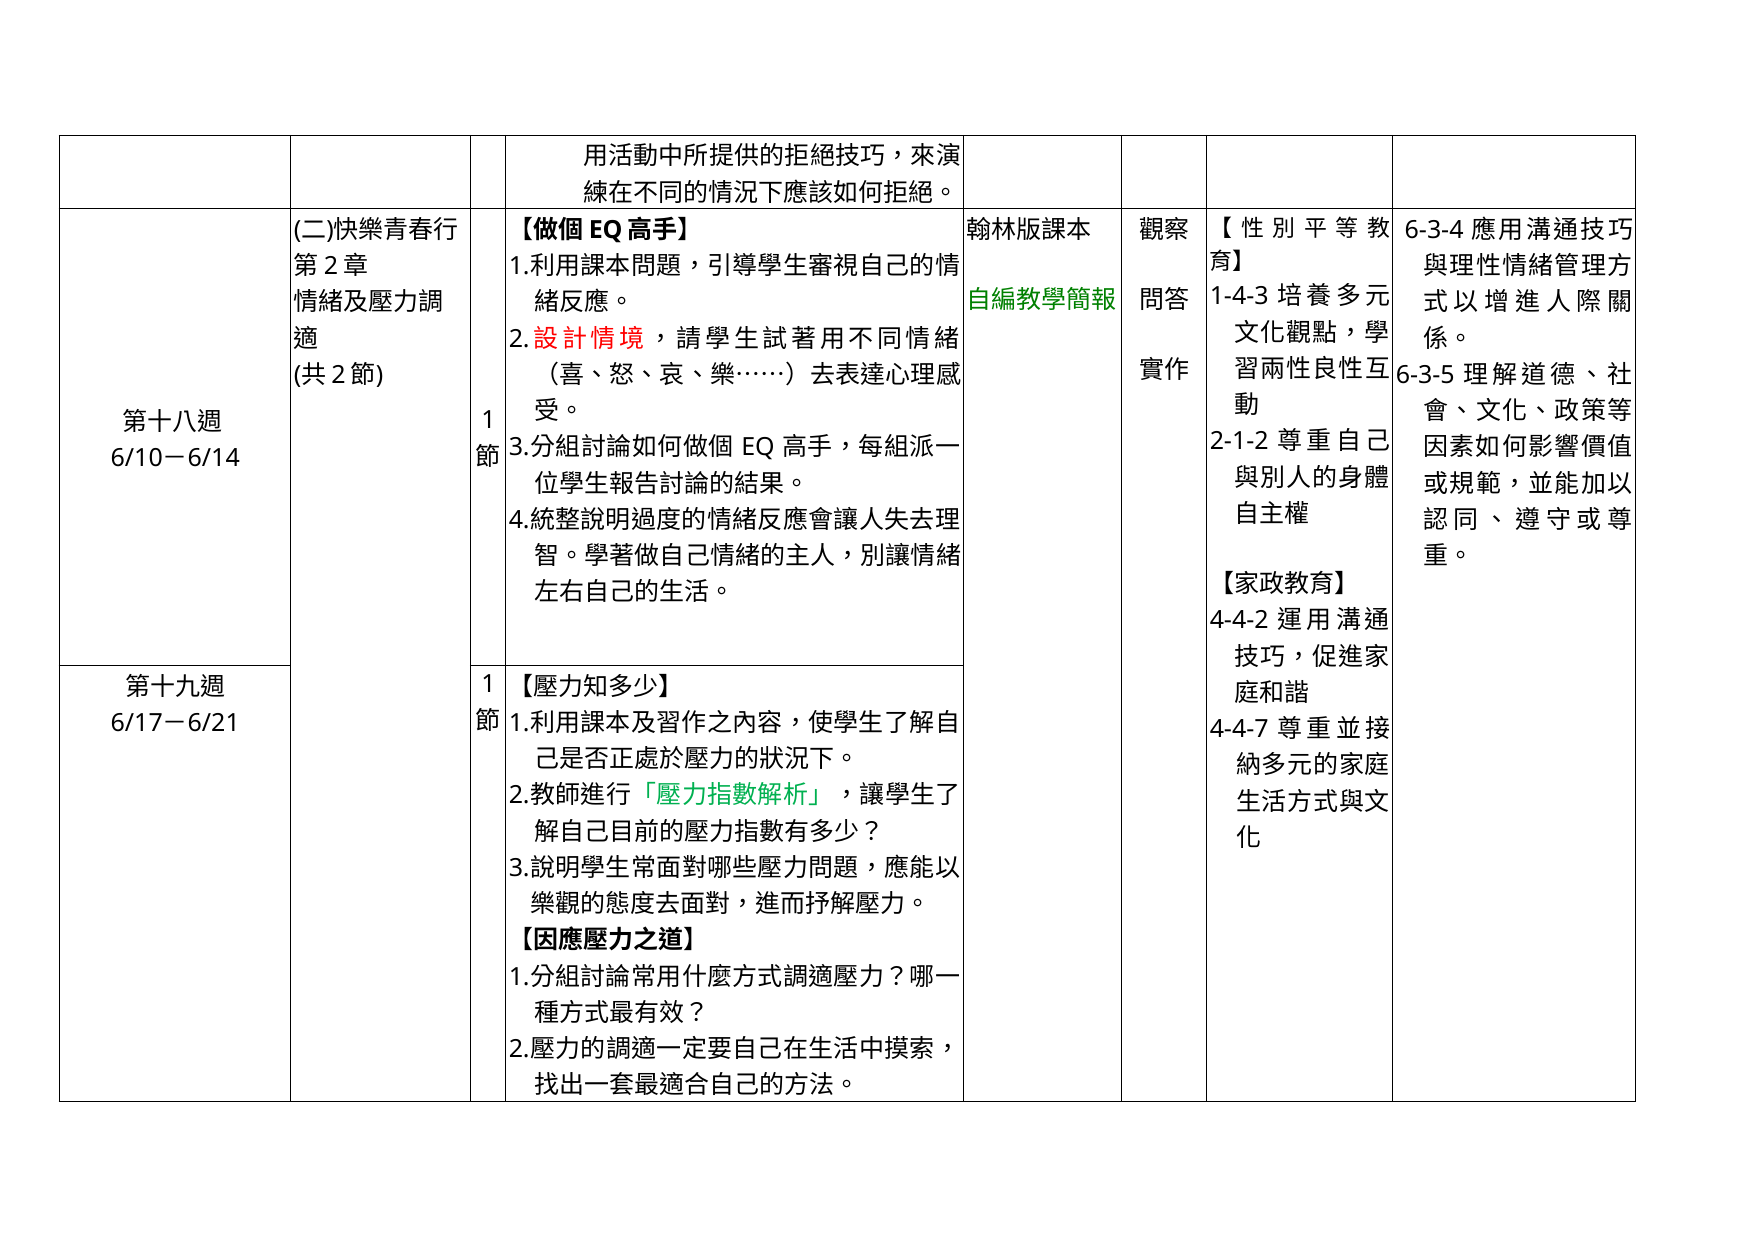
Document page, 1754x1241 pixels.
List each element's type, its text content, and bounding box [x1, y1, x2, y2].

table_cell 觀察 問答 實作 [1122, 209, 1206, 1101]
table_cell 第十八週 6/10－6/14 [60, 209, 290, 665]
table_cell 第十九週 6/17－6/21 [60, 666, 290, 1101]
table_cell [1207, 136, 1392, 208]
table_cell 翰林版課本 自編教學簡報 [964, 209, 1121, 1101]
table_cell [60, 136, 290, 208]
table_cell 【壓力知多少】 1.利用課本及習作之內容，使學生了解自己是否正處於壓力的狀況下。 2.教師進行「壓力指數解析」，讓學生了解自己目前的壓力指數有多少？ 3.說明學生常面對哪些壓力問題，應能以樂觀的態度去面對，進而抒解壓力。 【因應壓力之道】 1.分組討論常用什麼方式調適壓力？哪一種方式最有效？ 2.壓力的調適一定要自己在生活中摸索，找出一套最適合自己的方法。 [506, 666, 963, 1101]
table_cell [964, 136, 1121, 208]
table_cell [291, 136, 470, 208]
table_cell 【性別平等教育】 1-4-3培養多元文化觀點，學習兩性良性互動 2-1-2尊重自己與別人的身體自主權 【家政教育】 4-4-2運用溝通技巧，促進家庭和諧 4-4-7尊重並接納多元的家庭生活方式與文化 [1207, 209, 1392, 1101]
table_cell 1節 [471, 209, 505, 665]
table_cell 用活動中所提供的拒絕技巧，來演練在不同的情況下應該如何拒絕。 [506, 136, 963, 208]
table_cell 6-3-4應用溝通技巧與理性情緒管理方式以增進人際關係。 6-3-5理解道德、社會、文化、政策等因素如何影響價值或規範，並能加以認同、遵守或尊重。 [1393, 209, 1635, 1101]
table_cell 1節 [471, 666, 505, 1101]
table_cell [1393, 136, 1635, 208]
table_cell [471, 136, 505, 208]
table_cell (二)快樂青春行 第2章 情緒及壓力調適 (共2節) [291, 209, 470, 1101]
table_cell [1122, 136, 1206, 208]
table_cell 【做個EQ高手】 1.利用課本問題，引導學生審視自己的情緒反應。 2.設計情境，請學生試著用不同情緒（喜、怒、哀、樂……）去表達心理感受。 3.分組討論如何做個 EQ 高手，每組派一位學生報告討論的結果。 4.統整說明過度的情緒反應會讓人失去理智。學著做自己情緒的主人，別讓情緒左右自己的生活。 [506, 209, 963, 665]
